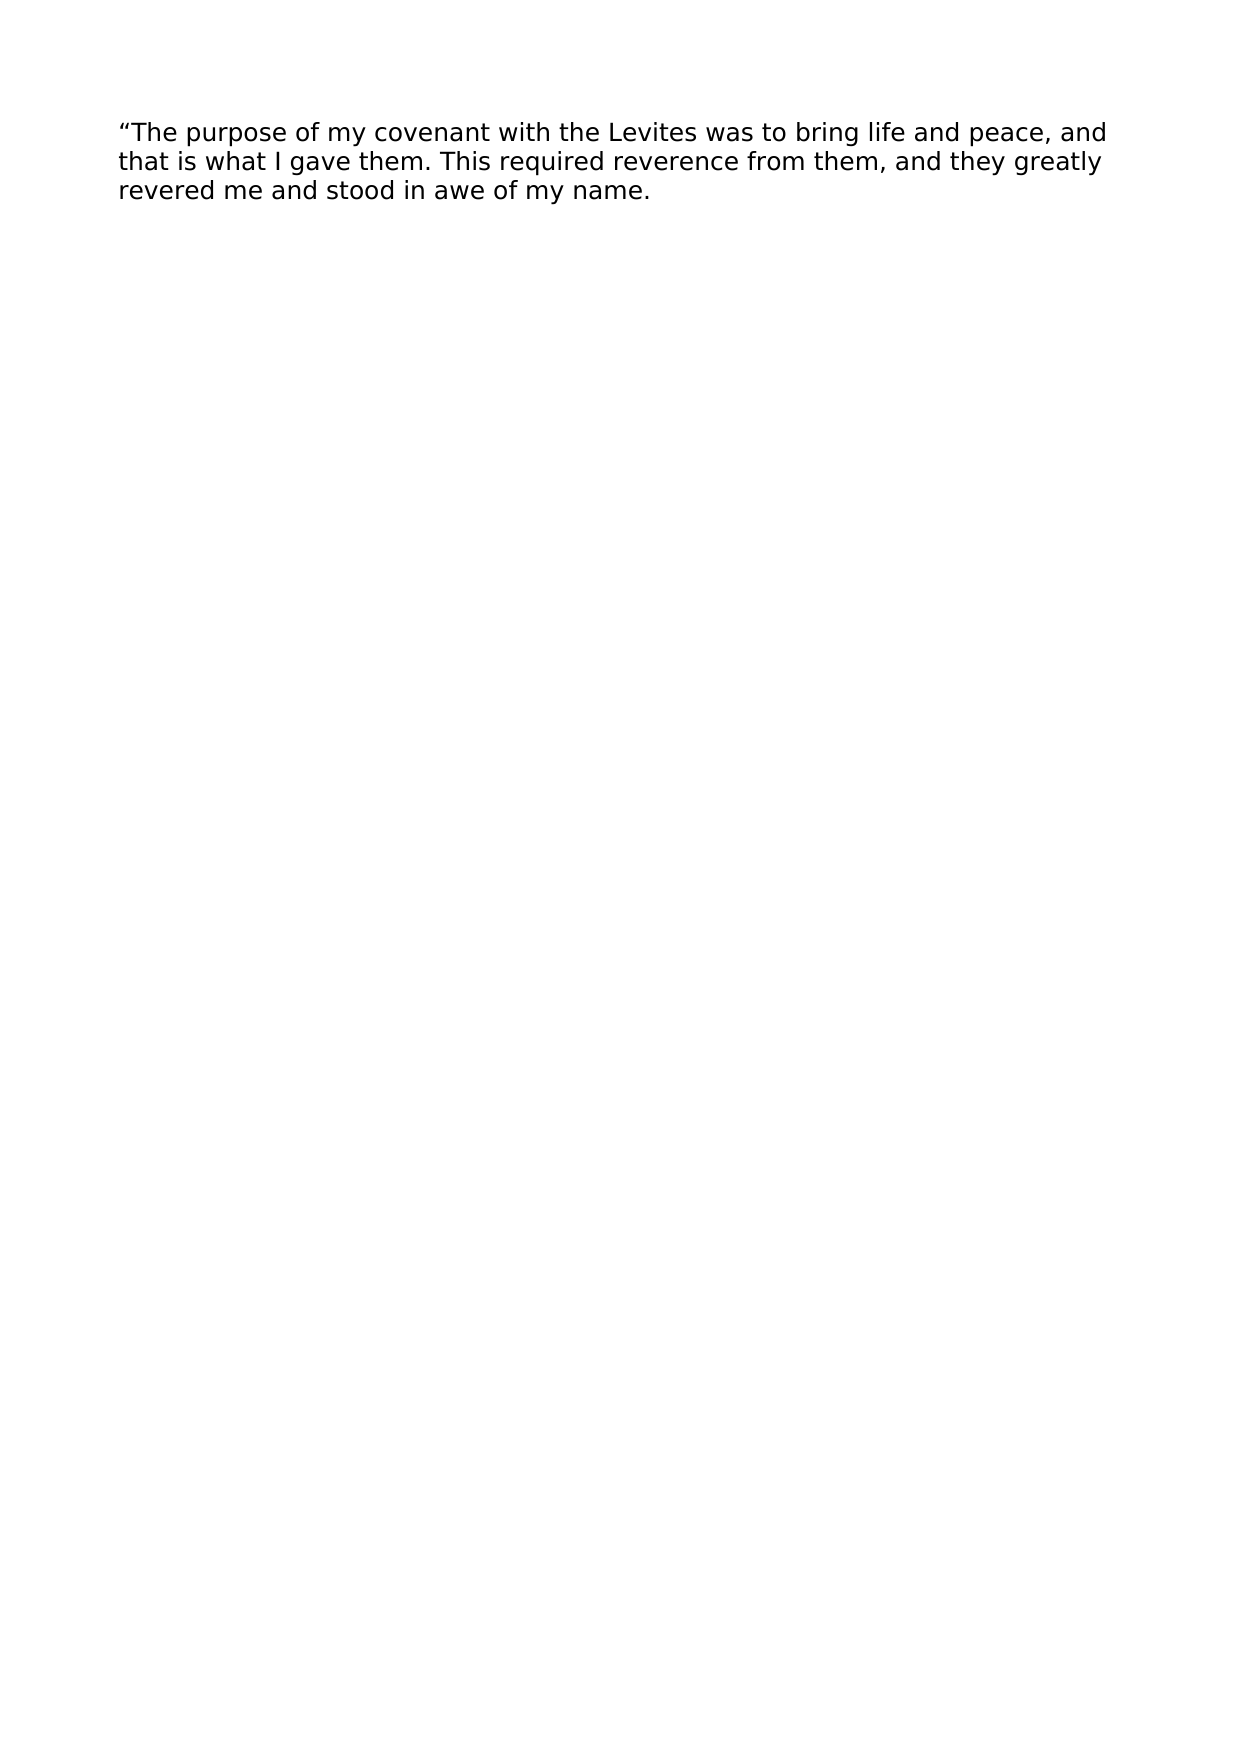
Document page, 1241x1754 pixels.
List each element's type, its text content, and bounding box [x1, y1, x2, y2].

text “The purpose of my covenant with the Levites was to bring life and peace, and that is what I gave them. This required reverence from them, and they greatly revered me and stood in awe of my name. [118, 118, 1122, 206]
